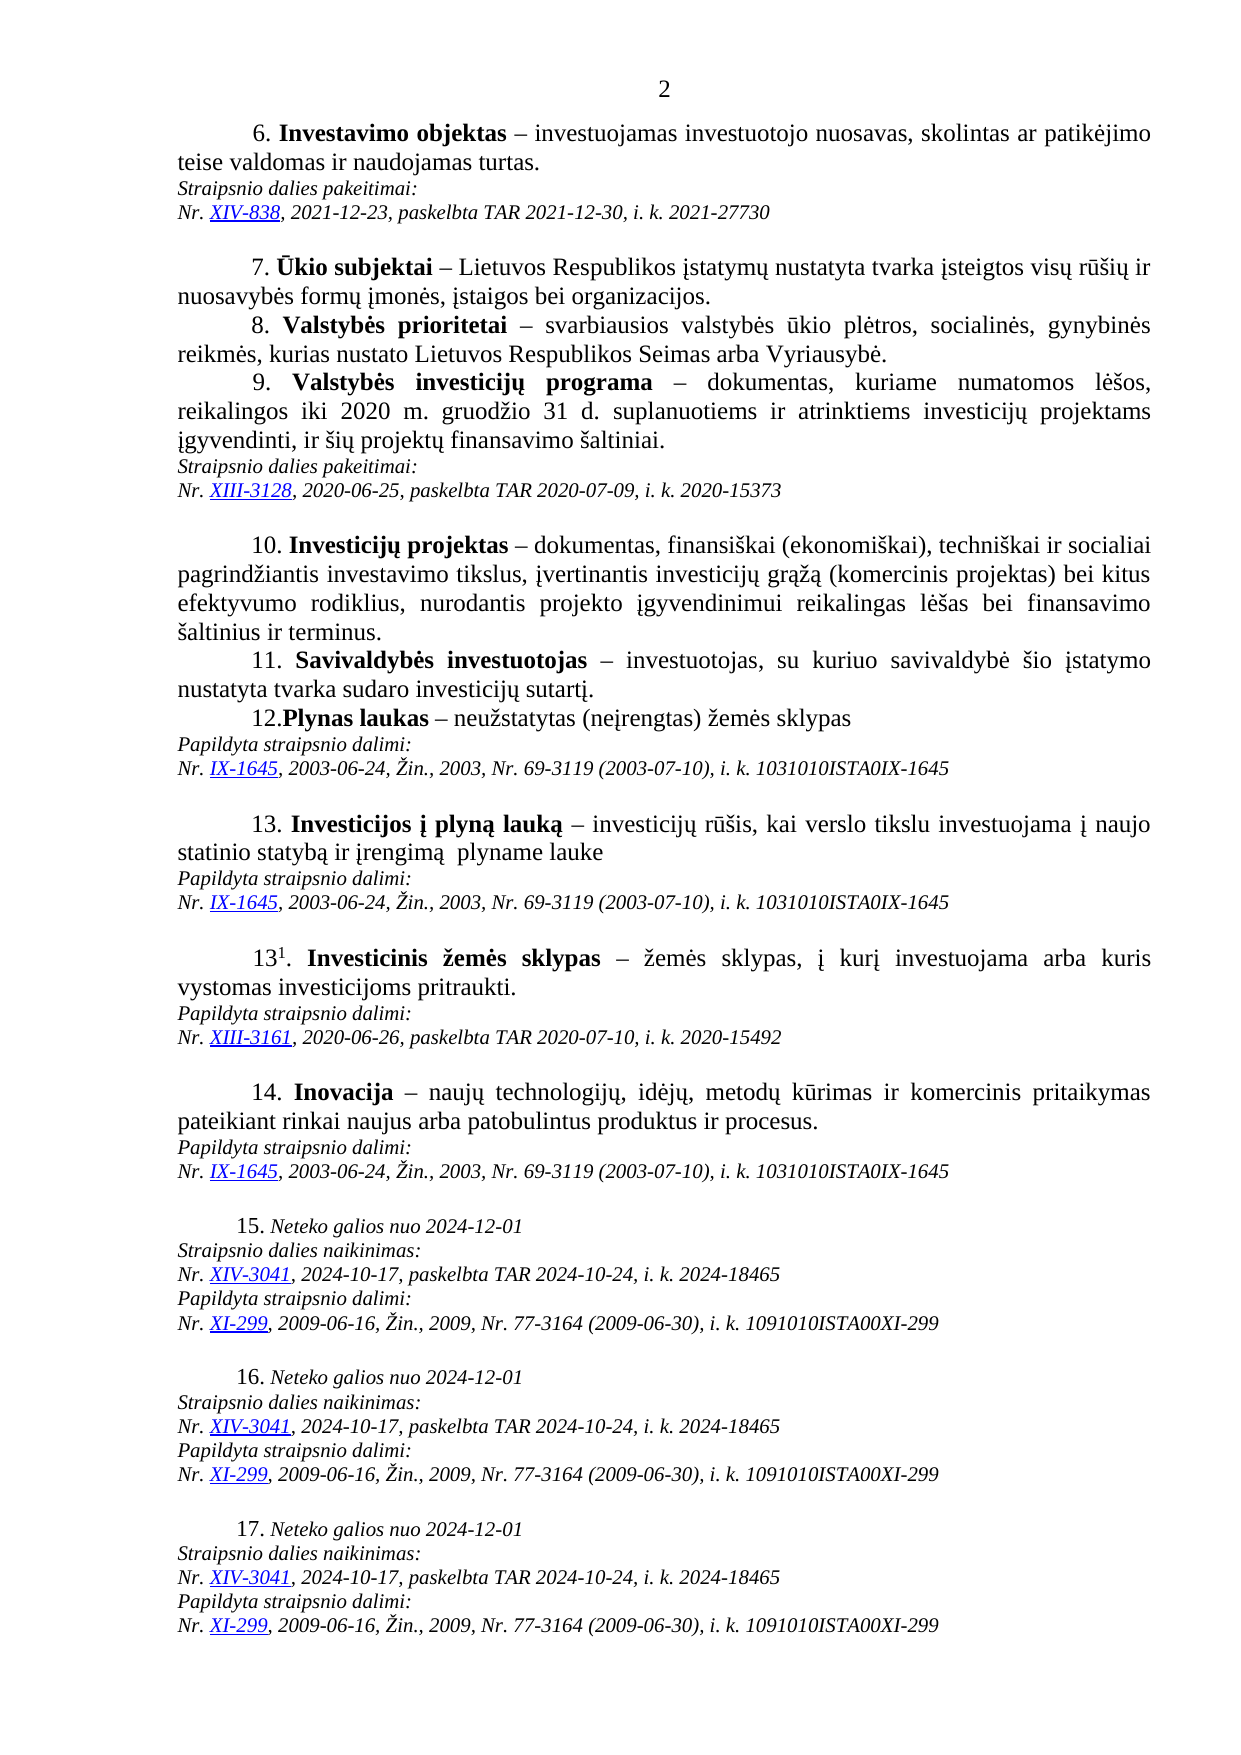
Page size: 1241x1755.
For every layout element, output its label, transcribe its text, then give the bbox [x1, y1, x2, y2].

text Nr. XIV-3041, 2024-10-17, paskelbta TAR 2024-10-24, i. k. 2024-18465 [177, 1565, 1152, 1589]
text Papildyta straipsnio dalimi: [177, 1589, 1152, 1613]
text 11. Savivaldybės investuotojas – investuotojas, su kuriuo savivaldybė šio įstatymo nustatyta tvarka sudaro investicijų sutartį. [177, 646, 1152, 703]
text Nr. XIV-838, 2021-12-23, paskelbta TAR 2021-12-30, i. k. 2021-27730 [177, 200, 1152, 224]
text 9. Valstybės investicijų programa – dokumentas, kuriame numatomos lėšos, reikalingos iki 2020 m. gruodžio 31 d. suplanuotiems ir atrinktiems investicijų projektams įgyvendinti, ir šių projektų finansavimo šaltiniai. [177, 367, 1152, 454]
text Straipsnio dalies naikinimas: [177, 1541, 1152, 1565]
text 6. Investavimo objektas – investuojamas investuotojo nuosavas, skolintas ar patikėjimo teise valdomas ir naudojamas turtas. [177, 118, 1152, 176]
text Nr. IX-1645, 2003-06-24, Žin., 2003, Nr. 69-3119 (2003-07-10), i. k. 1031010ISTA0IX-1645 [177, 756, 1152, 780]
text Nr. XI-299, 2009-06-16, Žin., 2009, Nr. 77-3164 (2009-06-30), i. k. 1091010ISTA00XI-299 [177, 1613, 1152, 1637]
text Nr. XI-299, 2009-06-16, Žin., 2009, Nr. 77-3164 (2009-06-30), i. k. 1091010ISTA00XI-299 [177, 1310, 1152, 1334]
text 12.Plynas laukas – neužstatytas (neįrengtas) žemės sklypas [177, 703, 1152, 732]
text 131. Investicinis žemės sklypas – žemės sklypas, į kurį investuojama arba kuris vystomas investicijoms pritraukti. [177, 943, 1152, 1001]
text 16. Neteko galios nuo 2024-12-01 [177, 1363, 1152, 1389]
text Nr. XIV-3041, 2024-10-17, paskelbta TAR 2024-10-24, i. k. 2024-18465 [177, 1262, 1152, 1286]
text Nr. IX-1645, 2003-06-24, Žin., 2003, Nr. 69-3119 (2003-07-10), i. k. 1031010ISTA0IX-1645 [177, 890, 1152, 914]
text Nr. XIII-3161, 2020-06-26, paskelbta TAR 2020-07-10, i. k. 2020-15492 [177, 1025, 1152, 1049]
text Straipsnio dalies naikinimas: [177, 1238, 1152, 1262]
text Nr. XI-299, 2009-06-16, Žin., 2009, Nr. 77-3164 (2009-06-30), i. k. 1091010ISTA00XI-299 [177, 1462, 1152, 1486]
text Straipsnio dalies pakeitimai: [177, 176, 1152, 200]
text 14. Inovacija – naujų technologijų, idėjų, metodų kūrimas ir komercinis pritaikymas pateikiant rinkai naujus arba patobulintus produktus ir procesus. [177, 1077, 1152, 1135]
text Straipsnio dalies pakeitimai: [177, 454, 1152, 478]
text Papildyta straipsnio dalimi: [177, 1135, 1152, 1159]
text 8. Valstybės prioritetai – svarbiausios valstybės ūkio plėtros, socialinės, gynybinės reikmės, kurias nustato Lietuvos Respublikos Seimas arba Vyriausybė. [177, 310, 1152, 367]
text Papildyta straipsnio dalimi: [177, 1001, 1152, 1025]
text Nr. IX-1645, 2003-06-24, Žin., 2003, Nr. 69-3119 (2003-07-10), i. k. 1031010ISTA0IX-1645 [177, 1159, 1152, 1183]
text Papildyta straipsnio dalimi: [177, 1438, 1152, 1462]
text 7. Ūkio subjektai – Lietuvos Respublikos įstatymų nustatyta tvarka įsteigtos visų rūšių ir nuosavybės formų įmonės, įstaigos bei organizacijos. [177, 252, 1152, 310]
text 15. Neteko galios nuo 2024-12-01 [177, 1212, 1152, 1238]
text 10. Investicijų projektas – dokumentas, finansiškai (ekonomiškai), techniškai ir socialiai pagrindžiantis investavimo tikslus, įvertinantis investicijų grąžą (komercinis projektas) bei kitus efektyvumo rodiklius, nurodantis projekto įgyvendinimui reikalingas lėšas bei finansavimo šaltinius ir terminus. [177, 531, 1152, 646]
text Papildyta straipsnio dalimi: [177, 866, 1152, 890]
text Nr. XIV-3041, 2024-10-17, paskelbta TAR 2024-10-24, i. k. 2024-18465 [177, 1414, 1152, 1438]
text 13. Investicijos į plyną lauką – investicijų rūšis, kai verslo tikslu investuojama į naujo statinio statybą ir įrengimą plyname lauke [177, 809, 1152, 866]
text 17. Neteko galios nuo 2024-12-01 [177, 1514, 1152, 1541]
text Nr. XIII-3128, 2020-06-25, paskelbta TAR 2020-07-09, i. k. 2020-15373 [177, 478, 1152, 502]
text Papildyta straipsnio dalimi: [177, 1286, 1152, 1310]
text Straipsnio dalies naikinimas: [177, 1389, 1152, 1414]
text Papildyta straipsnio dalimi: [177, 732, 1152, 756]
